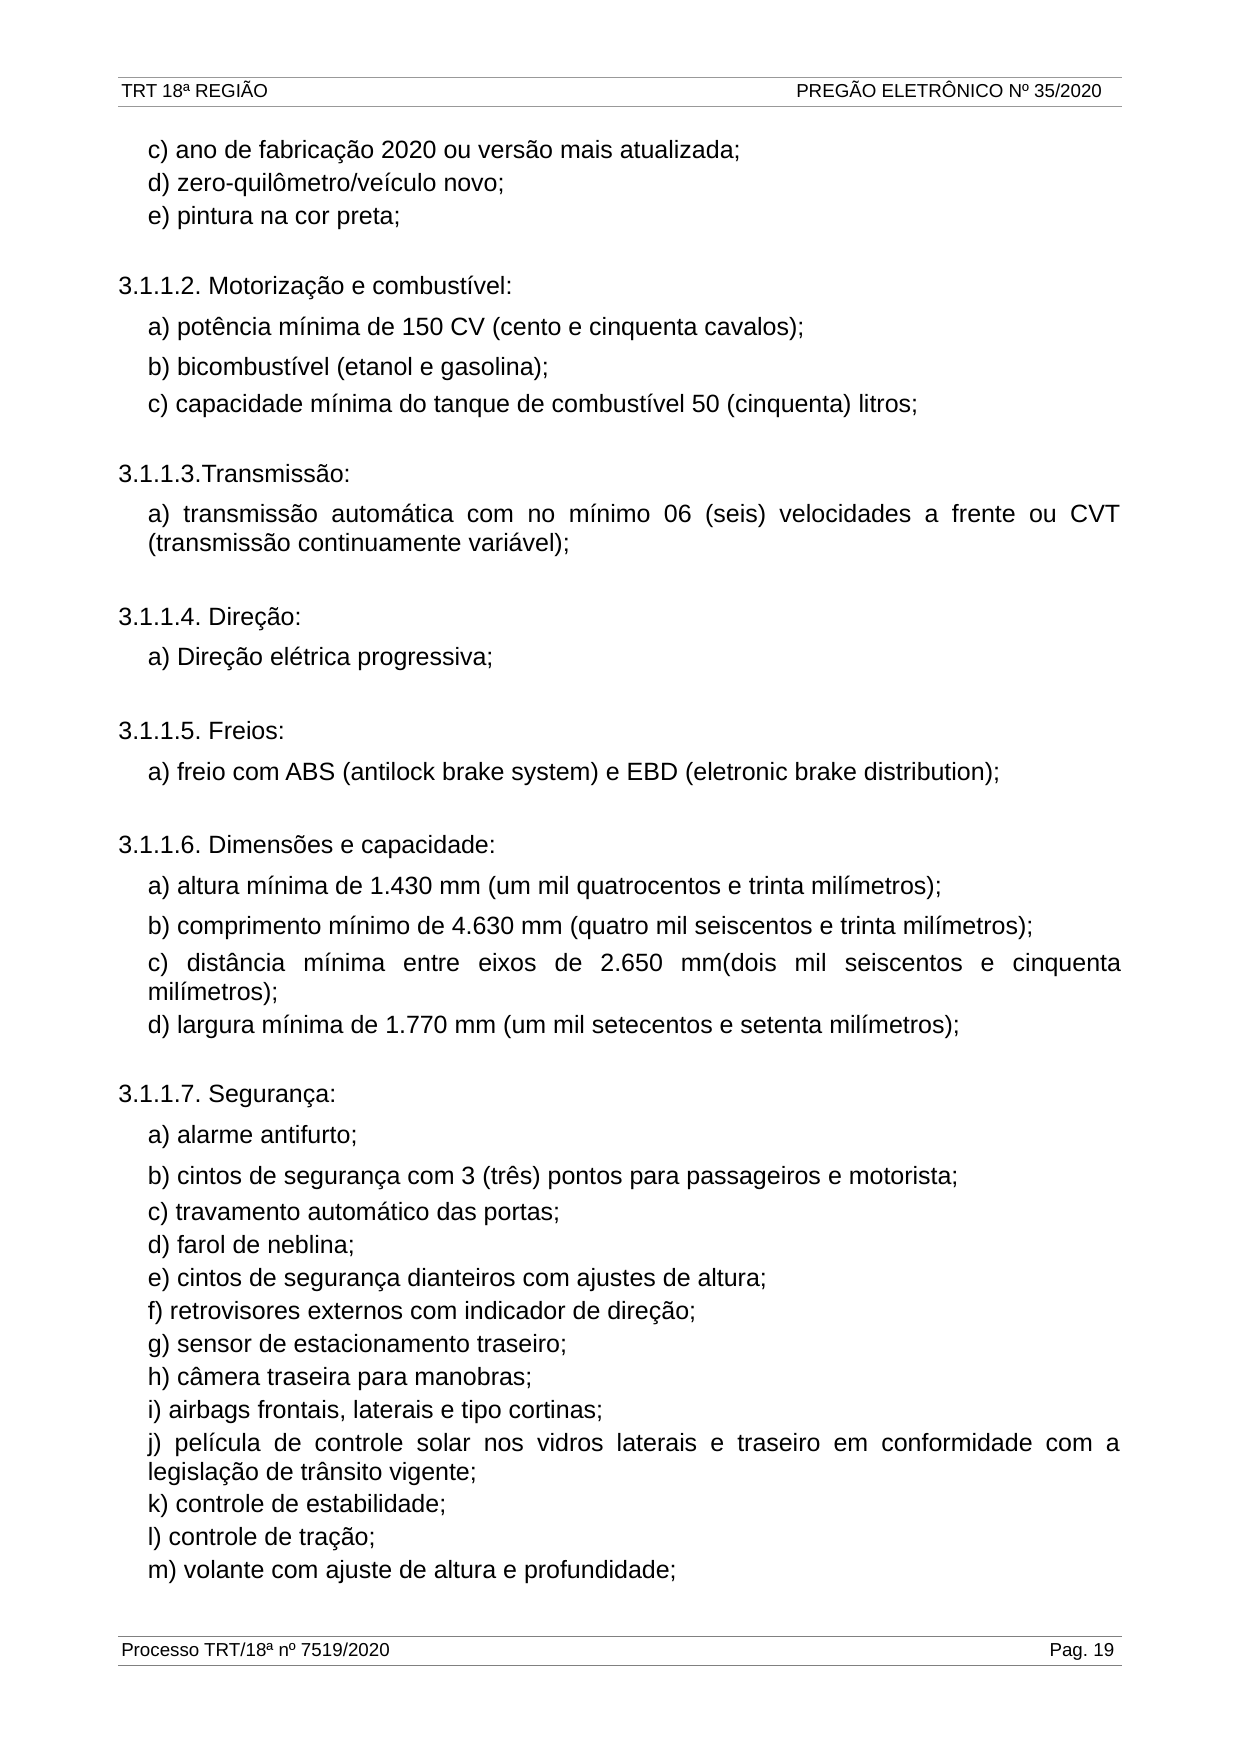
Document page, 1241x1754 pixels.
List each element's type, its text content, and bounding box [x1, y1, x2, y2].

text f) retrovisores externos com indicador de direção; [148, 1296, 1122, 1325]
text a) altura mínima de 1.430 mm (um mil quatrocentos e trinta milímetros); [148, 871, 1122, 899]
text b) comprimento mínimo de 4.630 mm (quatro mil seiscentos e trinta milímetros); [148, 911, 1122, 940]
text a) Direção elétrica progressiva; [148, 642, 1122, 671]
text c) capacidade mínima do tanque de combustível 50 (cinquenta) litros; [148, 389, 1122, 418]
text a) freio com ABS (antilock brake system) e EBD (eletronic brake distribution); [148, 756, 1122, 785]
text c) travamento automático das portas; [148, 1197, 1122, 1226]
text c) ano de fabricação 2020 ou versão mais atualizada; [148, 136, 1122, 164]
text 3.1.1.6. Dimensões e capacidade: [118, 830, 1122, 859]
text e) cintos de segurança dianteiros com ajustes de altura; [148, 1263, 1122, 1292]
text e) pintura na cor preta; [148, 201, 1122, 230]
text b) cintos de segurança com 3 (três) pontos para passageiros e motorista; [148, 1161, 1122, 1189]
text j) película de controle solar nos vidros laterais e traseiro em conformidade com a legislação de trânsito vigente; [148, 1428, 1122, 1485]
text 3.1.1.3.Transmissão: [118, 459, 1122, 487]
text g) sensor de estacionamento traseiro; [148, 1329, 1122, 1358]
text b) bicombustível (etanol e gasolina); [148, 352, 1122, 381]
text d) largura mínima de 1.770 mm (um mil setecentos e setenta milímetros); [148, 1010, 1122, 1038]
text a) potência mínima de 150 CV (cento e cinquenta cavalos); [148, 312, 1122, 340]
text 3.1.1.2. Motorização e combustível: [118, 271, 1122, 300]
text l) controle de tração; [148, 1522, 1122, 1551]
text 3.1.1.4. Direção: [118, 602, 1122, 630]
text 3.1.1.7. Segurança: [118, 1079, 1122, 1108]
text a) alarme antifurto; [148, 1120, 1122, 1149]
text i) airbags frontais, laterais e tipo cortinas; [148, 1395, 1122, 1424]
text a) transmissão automática com no mínimo 06 (seis) velocidades a frente ou CVT (transmissão continuamente variável); [148, 499, 1122, 557]
text h) câmera traseira para manobras; [148, 1362, 1122, 1391]
text c) distância mínima entre eixos de 2.650 mm(dois mil seiscentos e cinquenta milímetros); [148, 948, 1122, 1006]
text k) controle de estabilidade; [148, 1489, 1122, 1518]
text 3.1.1.5. Freios: [118, 716, 1122, 744]
text d) farol de neblina; [148, 1230, 1122, 1259]
text d) zero-quilômetro/veículo novo; [148, 168, 1122, 197]
text m) volante com ajuste de altura e profundidade; [148, 1555, 1122, 1584]
